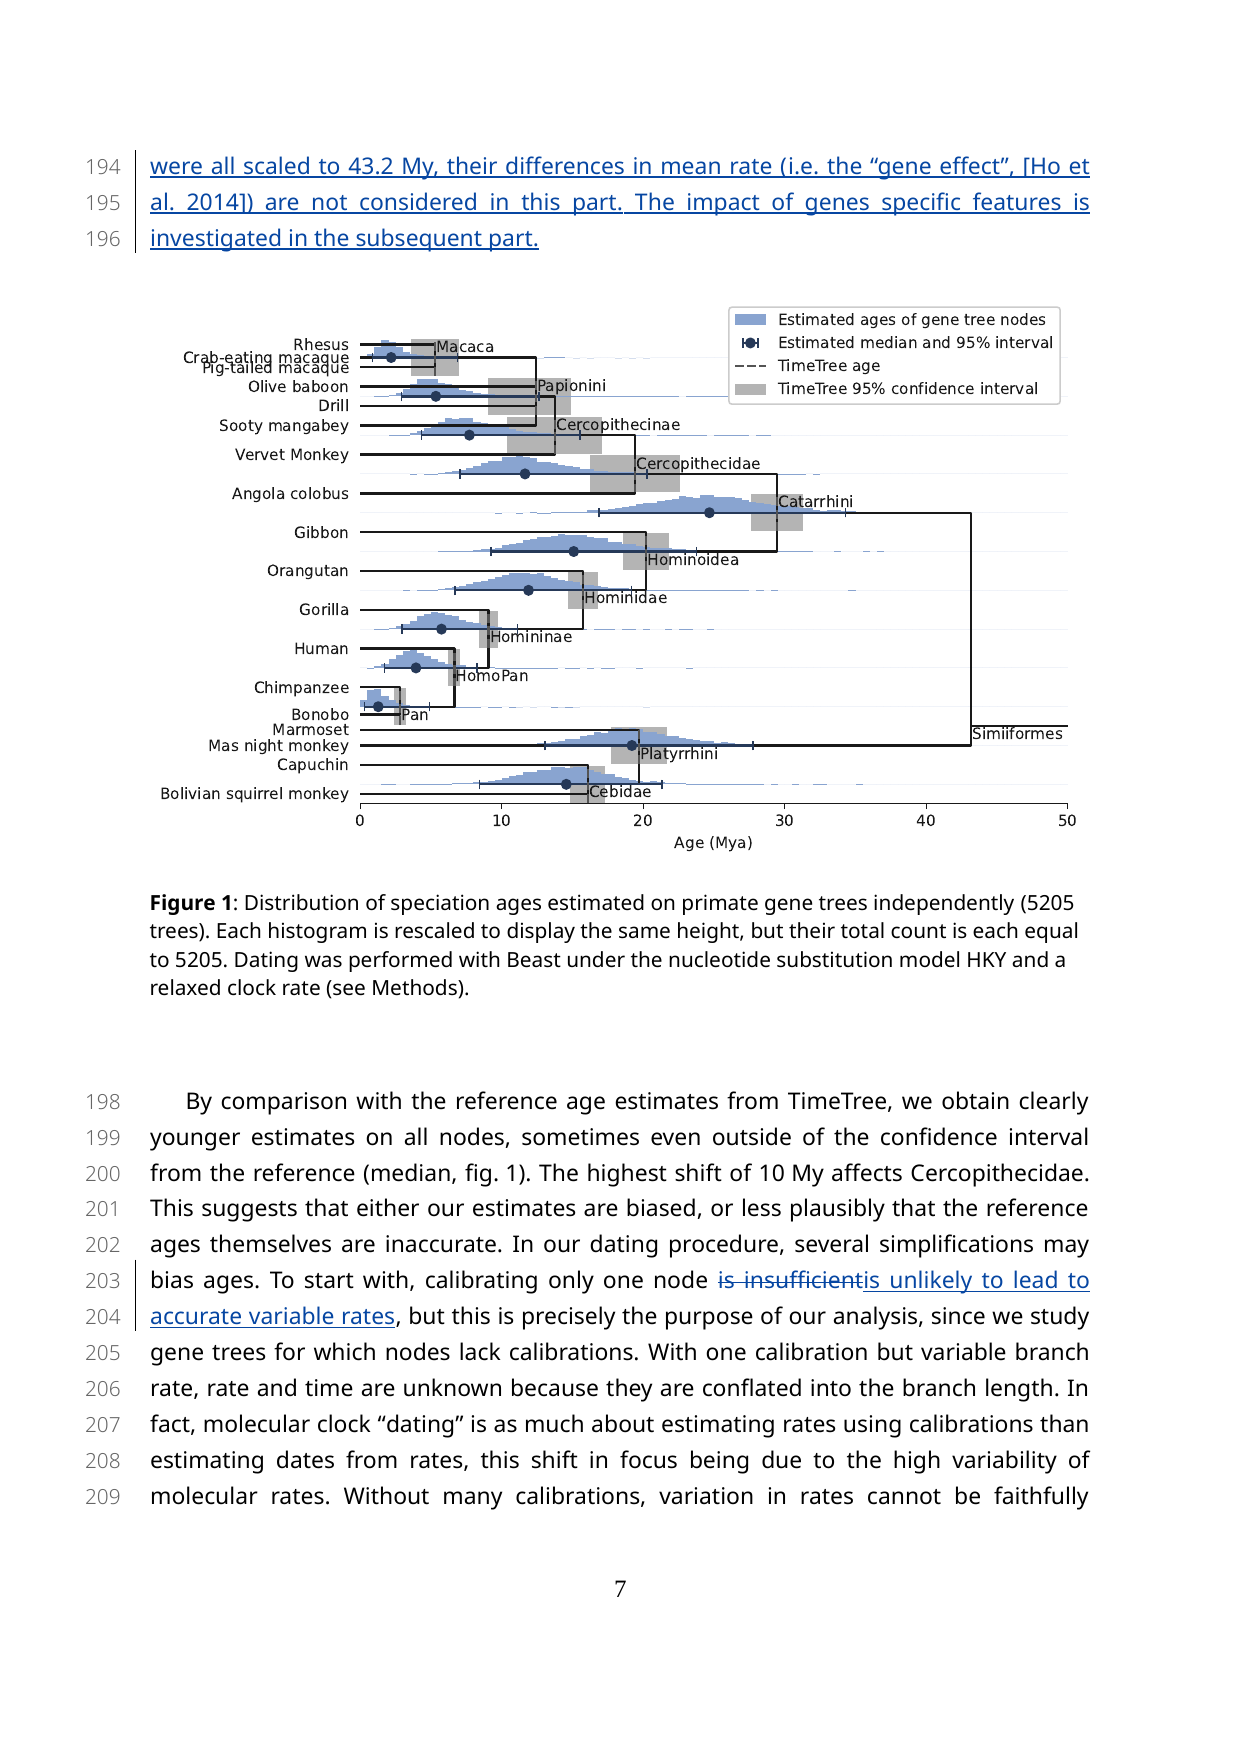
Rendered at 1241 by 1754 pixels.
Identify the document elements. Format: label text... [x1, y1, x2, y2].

text By comparison with the reference age estimates from TimeTree, we obtain clearly younger estimates on all nodes, sometimes even outside of the confidence interval from the reference (median, fig. 1). The highest shift of 10 My affects Cercopithecidae. This suggests that either our estimates are biased, or less plausibly that the reference ages themselves are inaccurate. In our dating procedure, several simplifications may bias ages. To start with, calibrating only one node is unlikely to lead to accurate variable rates, but this is precisely the purpose of our analysis, since we study gene trees for which nodes lack calibrations. With one calibration but variable branch rate, rate and time are unknown because they are conflated into the branch length. In fact, molecular clock “dating” is as much about estimating rates using calibrations than estimating dates from rates, this shift in focus being due to the high variability of molecular rates. Without many calibrations, variation in rates cannot be faithfully inferred, and in turn dates remain uncertain. Accordingly, our empirical dataset is expected to display heterogeneous branch rates of different origins. First there are species-specific rate variations, in which all genes experience the same trend in a specific lineage (also called lineage effects, [Gillespie 1989; Muse & Gaut 1997; Smith & Eyre-Walker 2003]). For example the average branch length of Cercopithecidae is higher than their Hominoidea sister (supp. info. S1). This is consistent with the known generation times in these clades: based on Pacifici et al. (2013) the averages are 4035 days for Cercopithecidae versus 6132 for Hominoidea. In addition to species trends, each gene tree may experience particular variations of branch rates, therefore producing dispersed ages when compared (called residual effects, i.e. variation remaining after gene and lineage effects, [Gillespie 1991]). Finally, independent across-branch rate variation also likely occurs within genes, between sites. However, these gene and site heterotachies should just cause dispersion but not loss of accuracy, as we expect that the distortions on branch lengths should compensate themselves on average (after correction for lineage specific rates). Another simplification of our inference is to consider instantaneous segregation of genes at speciations. In reality, speciation takes up to several million years and segregated genes can correspond to older allelic divergence. This phenomenon of deep coalescence should cause speciations to appear older than they are, and not younger as is the case in our results. Conversely, shallow coalescence caused by introgression between recently diverged species would produce younger age, but we deem implausible that introgression would be so pervasive among genes so as to strongly bias ages. In summary, variation in lineage specific rates is the most plausible explanation for our bias towards younger ages, unless the inference obtained from Beast is not statistically consistent. [150, 1084, 1090, 1511]
text were all scaled to 43.2 My, their differences in mean rate (i.e. the “gene effect”, [Ho et [150, 150, 1090, 176]
text investigated in the subsequent part. [150, 213, 1090, 253]
text Figure 1: Distribution of speciation ages estimated on primate gene trees independently (5205 trees). Each histogram is rescaled to display the same height, but their total count is each equal to 5205. Dating was performed with Beast under the nucleotide substitution model HKY and a relaxed clock rate (see Methods). [149, 888, 1089, 1002]
text al. 2014]) are not considered in this part. The impact of genes specific features is [150, 178, 1090, 212]
